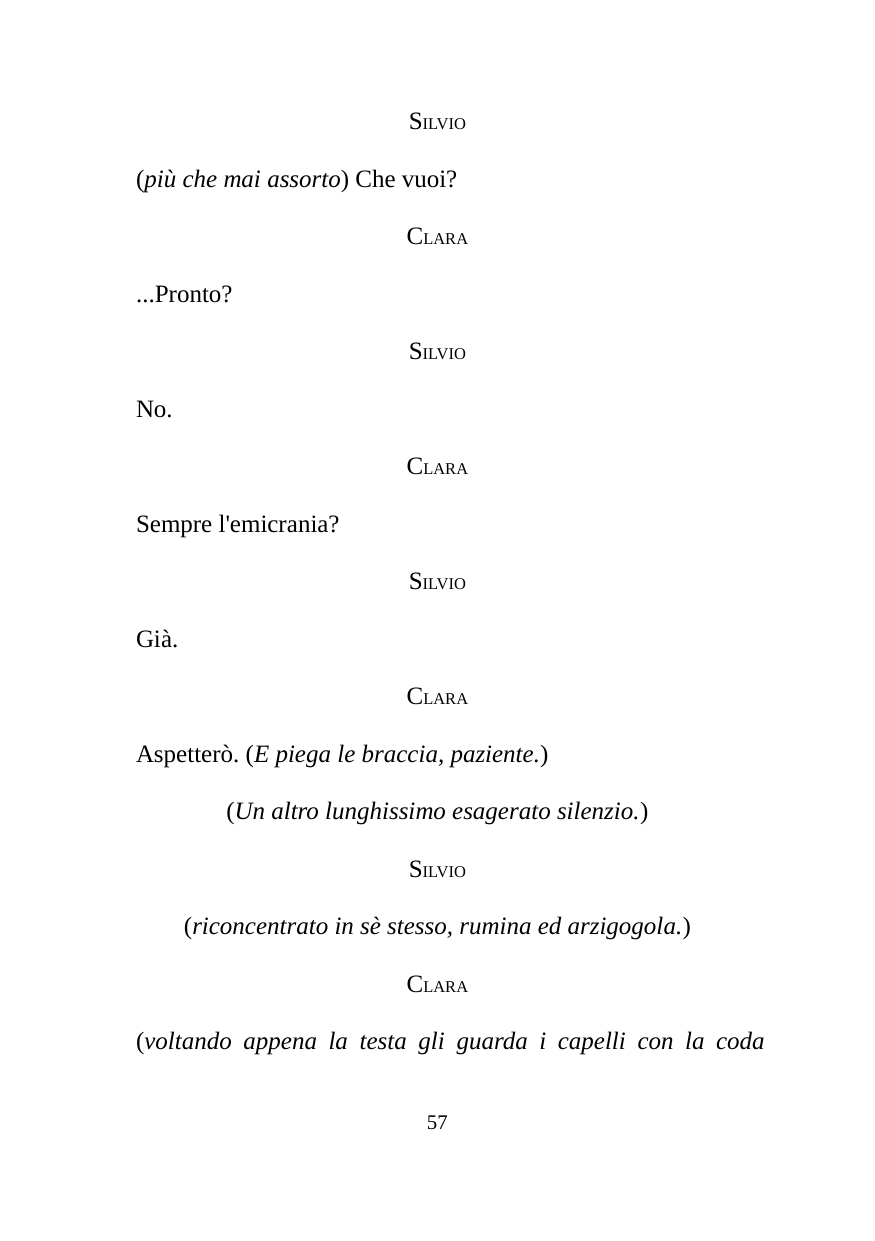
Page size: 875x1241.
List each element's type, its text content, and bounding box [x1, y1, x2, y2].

text Silvio [106, 336, 768, 365]
text ...Pronto? [106, 279, 768, 307]
text Aspetterò. (E piega le braccia, paziente.) [106, 739, 768, 767]
text (riconcentrato in sè stesso, rumina ed arzigogola.) [106, 911, 768, 940]
text Sempre l'emicrania? [106, 509, 768, 537]
text Clara [106, 451, 768, 480]
text No. [106, 394, 768, 422]
text Clara [106, 969, 768, 997]
text Silvio [106, 566, 768, 595]
text (Un altro lunghissimo esagerato silenzio.) [106, 796, 768, 825]
text (più che mai assorto) Che vuoi? [106, 164, 768, 192]
text Clara [106, 221, 768, 250]
text (voltando appena la testa gli guarda i capelli con la coda [106, 1026, 768, 1055]
text Silvio [106, 106, 768, 135]
text Silvio [106, 854, 768, 882]
text Già. [106, 624, 768, 652]
text Clara [106, 681, 768, 710]
